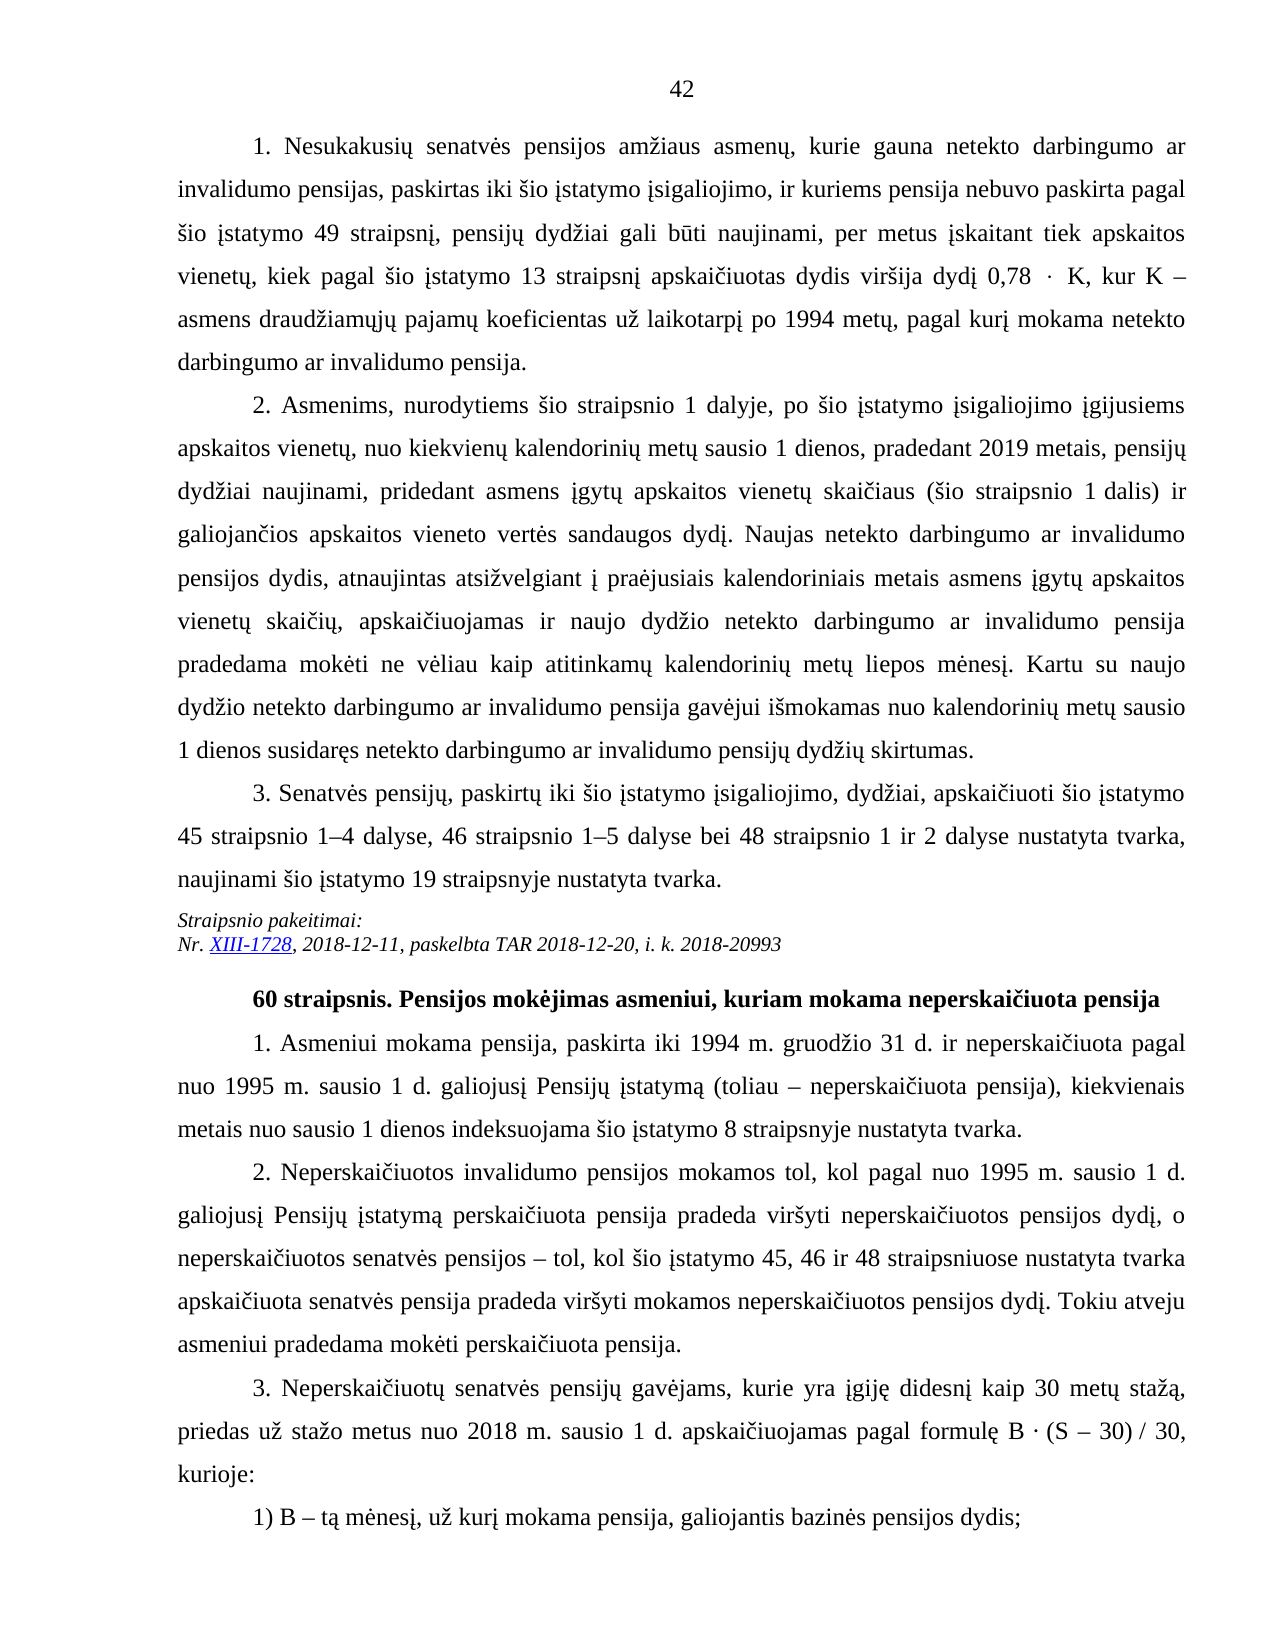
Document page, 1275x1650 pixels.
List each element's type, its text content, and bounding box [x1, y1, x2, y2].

text 1. Asmeniui mokama pensija, paskirta iki 1994 m. gruodžio 31 d. ir neperskaičiuota pagal nuo 1995 m. sausio 1 d. galiojusį Pensijų įstatymą (toliau – neperskaičiuota pensija), kiekvienais metais nuo sausio 1 dienos indeksuojama šio įstatymo 8 straipsnyje nustatyta tvarka. [177, 1028, 1186, 1143]
text 3. Senatvės pensijų, paskirtų iki šio įstatymo įsigaliojimo, dydžiai, apskaičiuoti šio įstatymo 45 straipsnio 1–4 dalyse, 46 straipsnio 1–5 dalyse bei 48 straipsnio 1 ir 2 dalyse nustatyta tvarka, naujinami šio įstatymo 19 straipsnyje nustatyta tvarka. [177, 778, 1186, 893]
text Straipsnio pakeitimai: [177, 908, 1186, 932]
text 1. Nesukakusių senatvės pensijos amžiaus asmenų, kurie gauna netekto darbingumo ar invalidumo pensijas, paskirtas iki šio įstatymo įsigaliojimo, ir kuriems pensija nebuvo paskirta pagal šio įstatymo 49 straipsnį, pensijų dydžiai gali būti naujinami, per metus įskaitant tiek apskaitos vienetų, kiek pagal šio įstatymo 13 straipsnį apskaičiuotas dydis viršija dydį 0,78  K, kur K – asmens draudžiamųjų pajamų koeficientas už laikotarpį po 1994 metų, pagal kurį mokama netekto darbingumo ar invalidumo pensija. [177, 131, 1186, 376]
text 1) B – tą mėnesį, už kurį mokama pensija, galiojantis bazinės pensijos dydis; [177, 1502, 1186, 1531]
text Nr. XIII-1728, 2018-12-11, paskelbta TAR 2018-12-20, i. k. 2018-20993 [177, 932, 1186, 956]
text 2. Asmenims, nurodytiems šio straipsnio 1 dalyje, po šio įstatymo įsigaliojimo įgijusiems apskaitos vienetų, nuo kiekvienų kalendorinių metų sausio 1 dienos, pradedant 2019 metais, pensijų dydžiai naujinami, pridedant asmens įgytų apskaitos vienetų skaičiaus (šio straipsnio 1 dalis) ir galiojančios apskaitos vieneto vertės sandaugos dydį. Naujas netekto darbingumo ar invalidumo pensijos dydis, atnaujintas atsižvelgiant į praėjusiais kalendoriniais metais asmens įgytų apskaitos vienetų skaičių, apskaičiuojamas ir naujo dydžio netekto darbingumo ar invalidumo pensija pradedama mokėti ne vėliau kaip atitinkamų kalendorinių metų liepos mėnesį. Kartu su naujo dydžio netekto darbingumo ar invalidumo pensija gavėjui išmokamas nuo kalendorinių metų sausio 1 dienos susidaręs netekto darbingumo ar invalidumo pensijų dydžių skirtumas. [177, 390, 1186, 764]
text 2. Neperskaičiuotos invalidumo pensijos mokamos tol, kol pagal nuo 1995 m. sausio 1 d. galiojusį Pensijų įstatymą perskaičiuota pensija pradeda viršyti neperskaičiuotos pensijos dydį, o neperskaičiuotos senatvės pensijos – tol, kol šio įstatymo 45, 46 ir 48 straipsniuose nustatyta tvarka apskaičiuota senatvės pensija pradeda viršyti mokamos neperskaičiuotos pensijos dydį. Tokiu atveju asmeniui pradedama mokėti perskaičiuota pensija. [177, 1157, 1186, 1358]
text 60 straipsnis. Pensijos mokėjimas asmeniui, kuriam mokama neperskaičiuota pensija [252, 984, 1186, 1013]
text 3. Neperskaičiuotų senatvės pensijų gavėjams, kurie yra įgiję didesnį kaip 30 metų stažą, priedas už stažo metus nuo 2018 m. sausio 1 d. apskaičiuojamas pagal formulę B · (S – 30) / 30, kurioje: [177, 1373, 1186, 1488]
